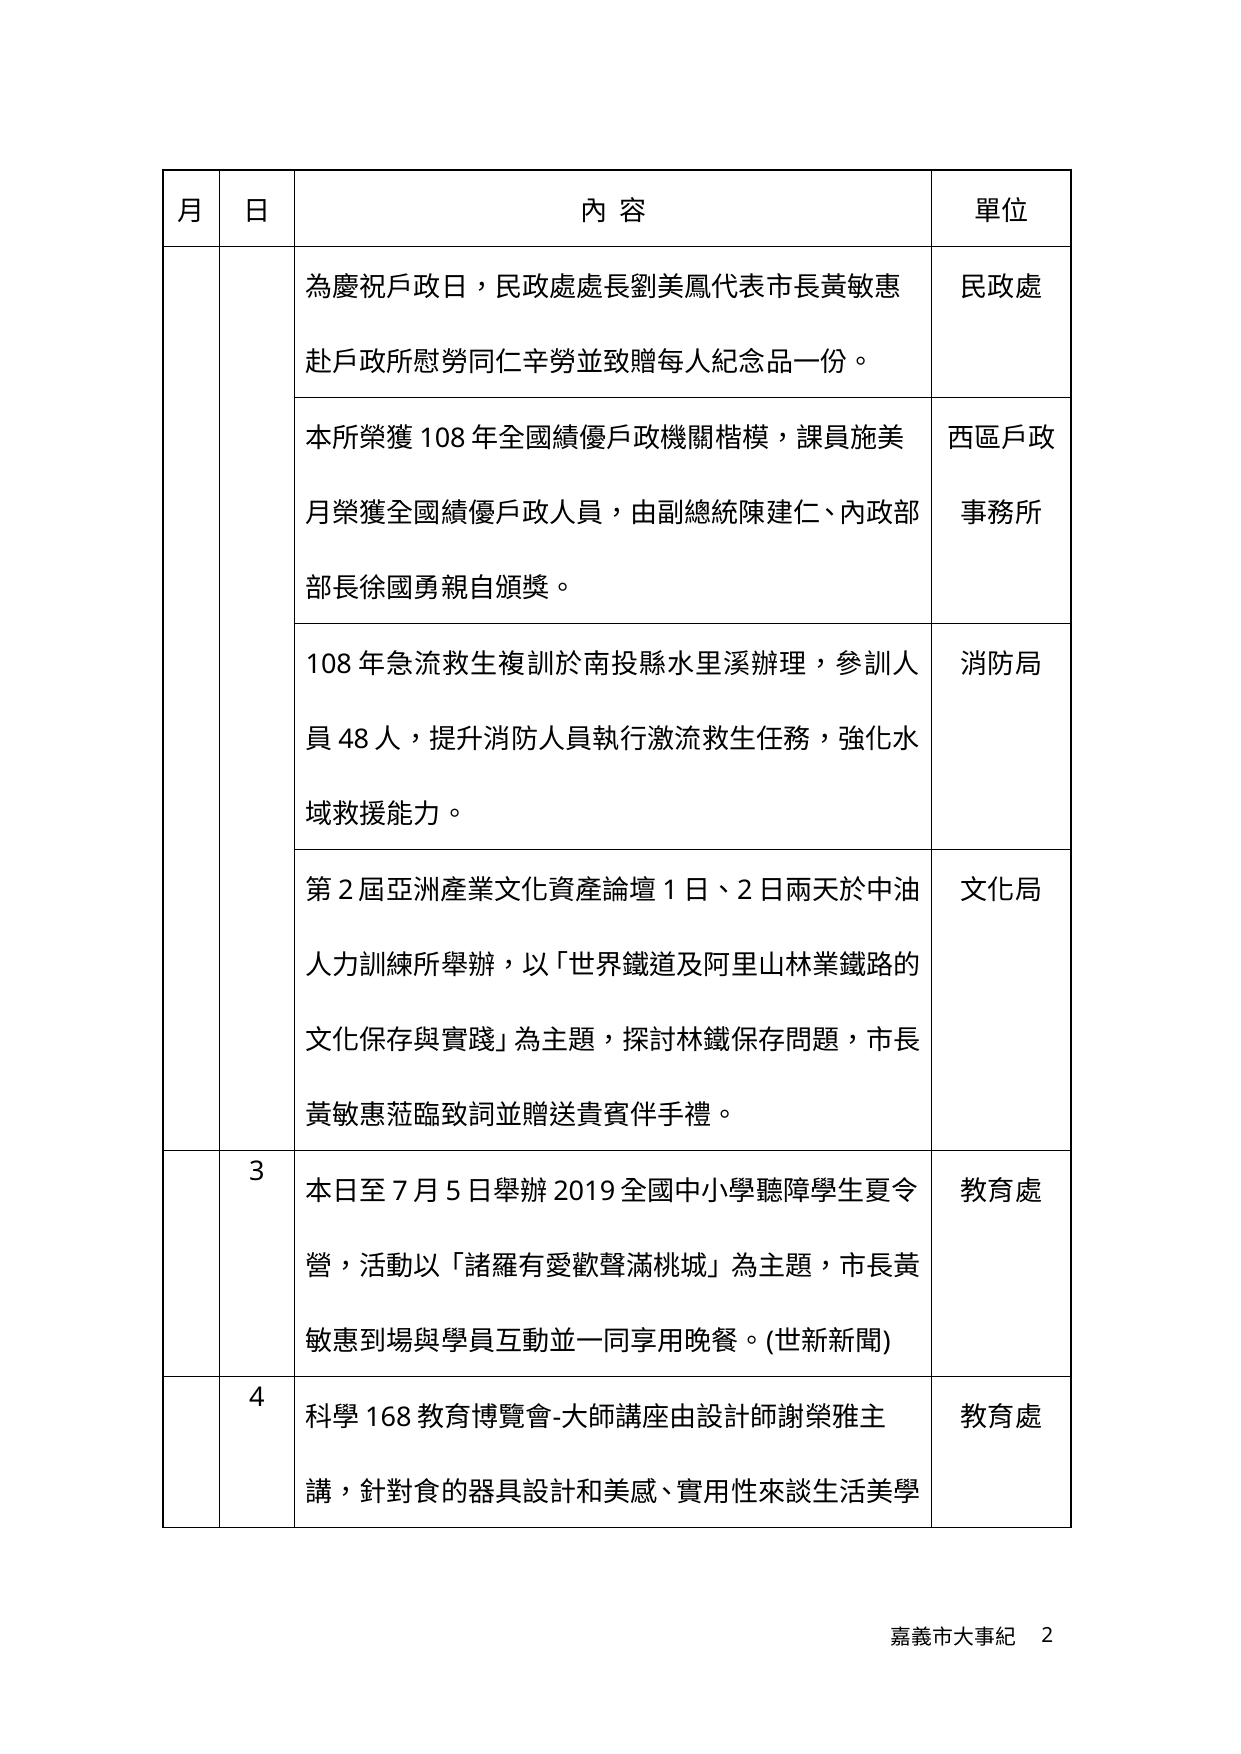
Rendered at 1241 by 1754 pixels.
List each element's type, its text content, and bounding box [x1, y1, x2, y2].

table_cell 3 [220, 1151, 294, 1376]
table_header 內 容 [295, 171, 931, 246]
table_cell 本日至7月5日舉辦2019全國中小學聽障學生夏令營，活動以「諸羅有愛歡聲滿桃城」為主題，市長黃敏惠到場與學員互動並一同享用晚餐。(世新新聞) [295, 1151, 931, 1376]
table_cell 為慶祝戶政日，民政處處長劉美鳳代表市長黃敏惠赴戶政所慰勞同仁辛勞並致贈每人紀念品一份。 [295, 247, 931, 397]
table_cell 民政處 [932, 247, 1070, 397]
table_header 月 [164, 171, 219, 246]
table_header 日 [220, 171, 294, 246]
table_cell 108年急流救生複訓於南投縣水里溪辦理，參訓人員48人，提升消防人員執行激流救生任務，強化水域救援能力。 [295, 624, 931, 849]
table_cell [220, 247, 294, 1150]
table_cell 消防局 [932, 624, 1070, 849]
table_cell 文化局 [932, 850, 1070, 1150]
table_cell 西區戶政事務所 [932, 398, 1070, 623]
table_cell 4 [220, 1377, 294, 1527]
table_cell [164, 1151, 219, 1376]
table_header 單位 [932, 171, 1070, 246]
table_cell 第2屆亞洲產業文化資產論壇1日、2日兩天於中油人力訓練所舉辦，以「世界鐵道及阿里山林業鐵路的文化保存與實踐」為主題，探討林鐵保存問題，市長黃敏惠蒞臨致詞並贈送貴賓伴手禮。 [295, 850, 931, 1150]
table_cell 教育處 [932, 1151, 1070, 1376]
table_cell [164, 247, 219, 1150]
table_cell 科學168教育博覽會-大師講座由設計師謝榮雅主講，針對食的器具設計和美感、實用性來談生活美學 [295, 1377, 931, 1527]
table_cell 本所榮獲108年全國績優戶政機關楷模，課員施美月榮獲全國績優戶政人員，由副總統陳建仁、內政部部長徐國勇親自頒獎。 [295, 398, 931, 623]
table_cell [164, 1377, 219, 1527]
table_cell 教育處 [932, 1377, 1070, 1527]
